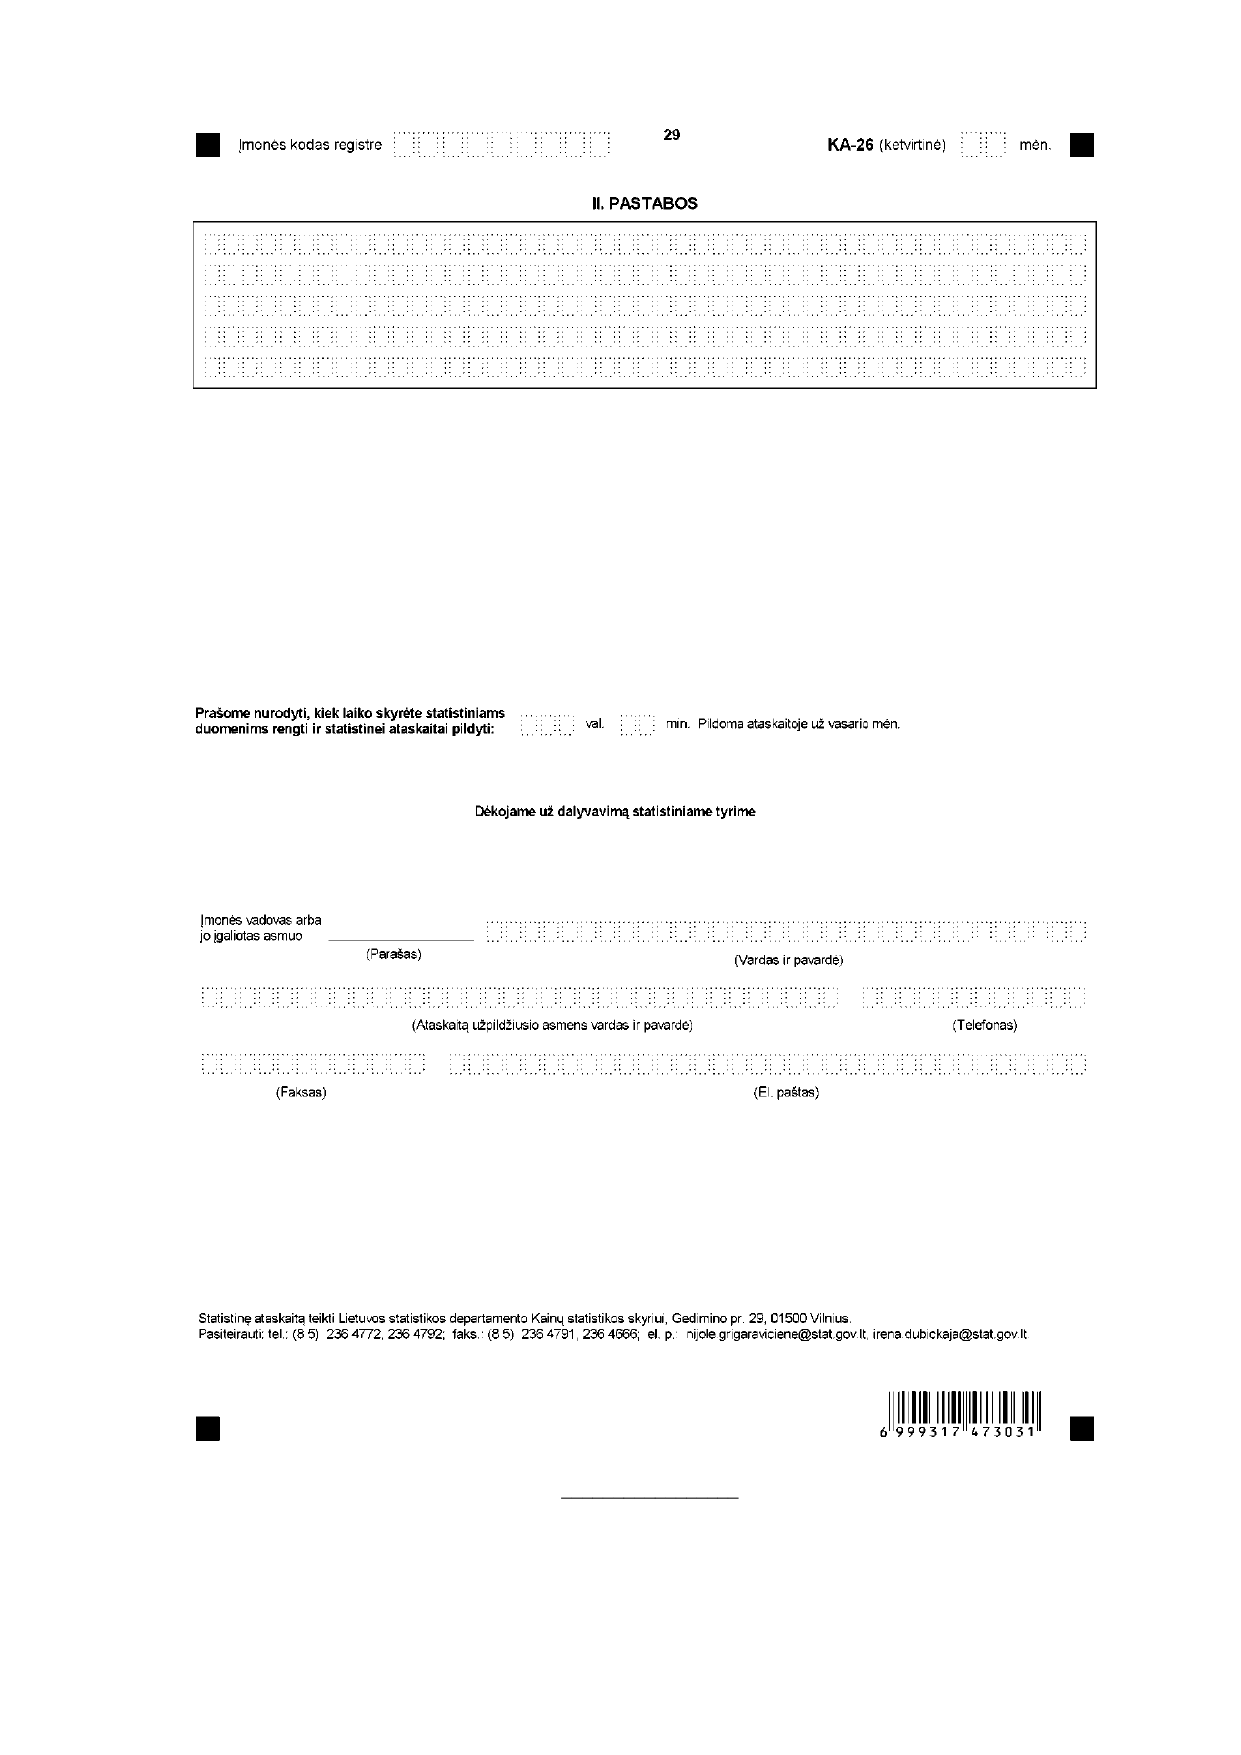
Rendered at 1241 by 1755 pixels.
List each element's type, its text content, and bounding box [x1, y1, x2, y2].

text _________________ [177, 1477, 1122, 1501]
